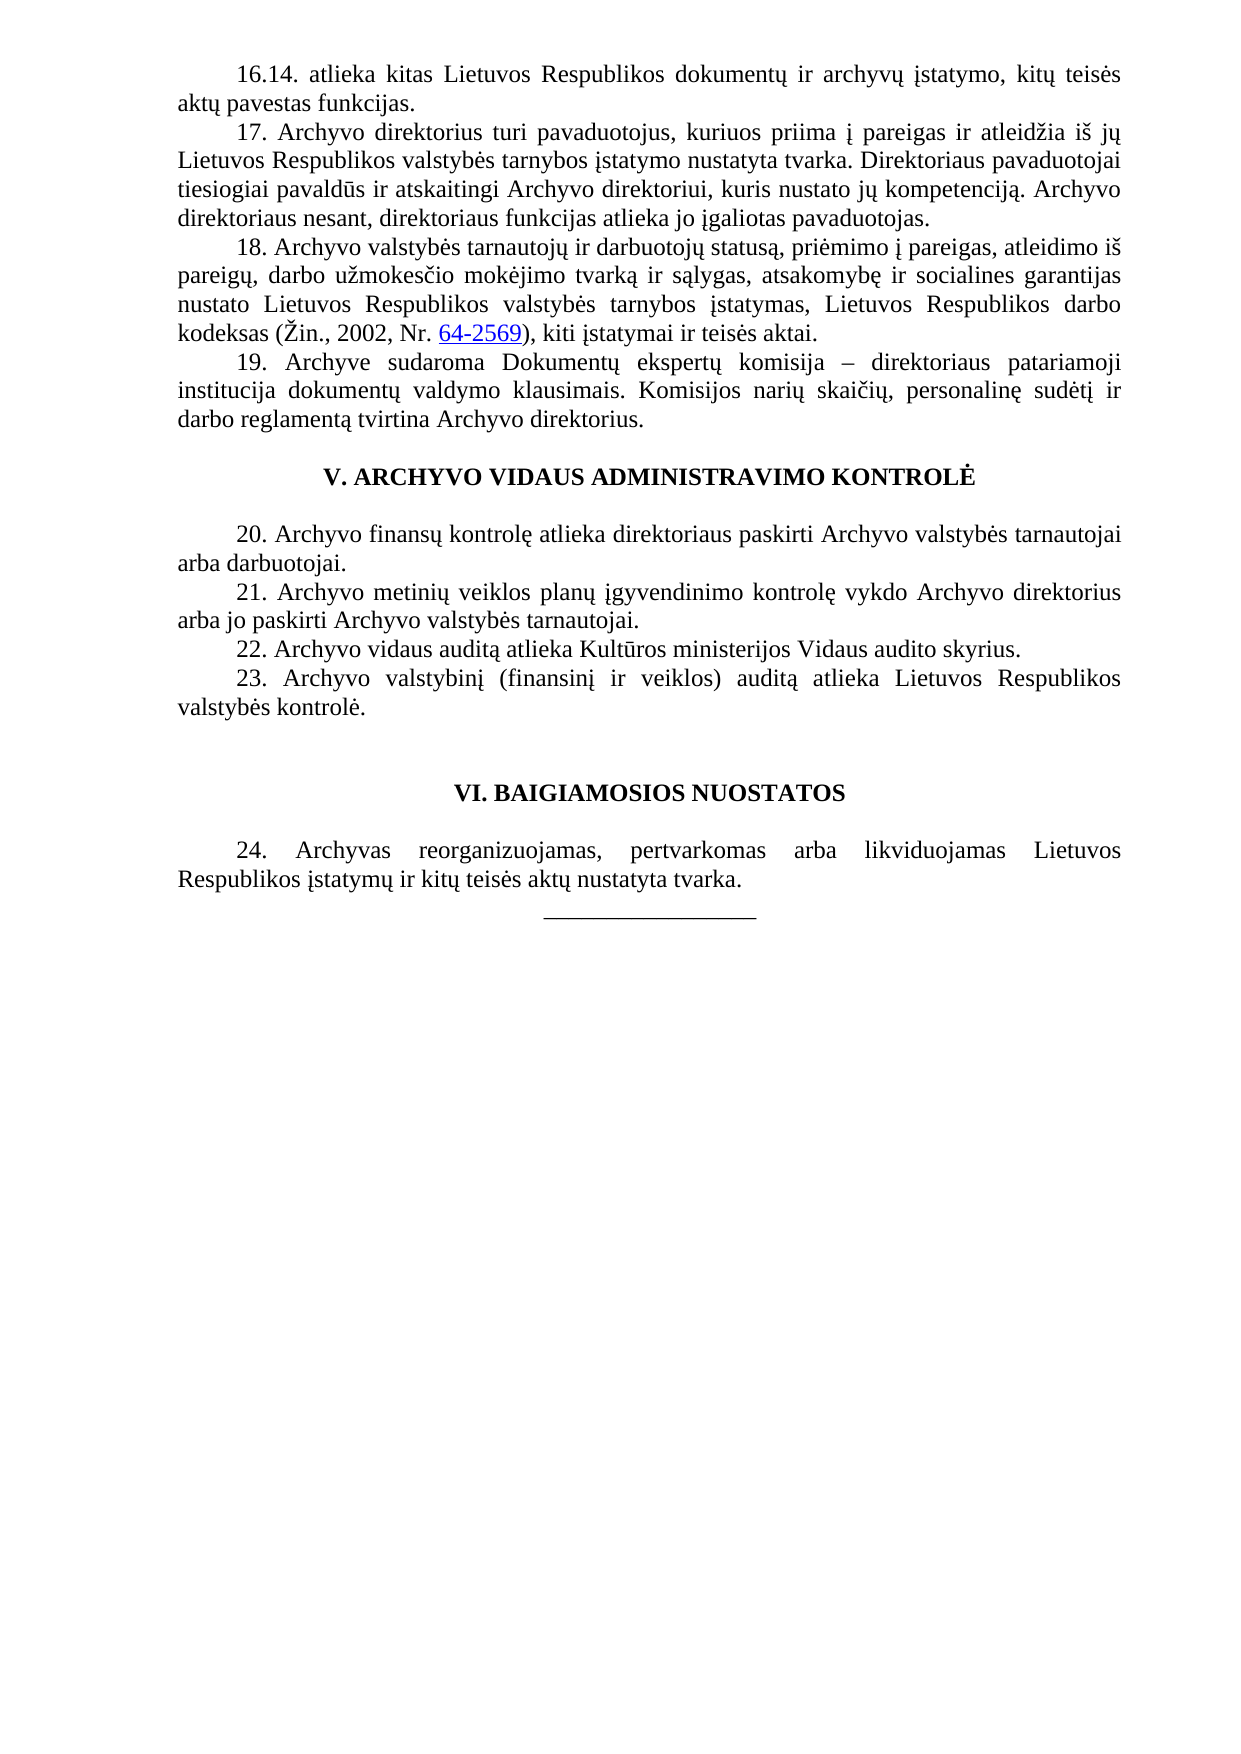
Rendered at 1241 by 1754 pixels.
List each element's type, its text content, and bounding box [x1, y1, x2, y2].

text 21. Archyvo metinių veiklos planų įgyvendinimo kontrolę vykdo Archyvo direktorius arba jo paskirti Archyvo valstybės tarnautojai. [177, 577, 1122, 634]
text V. ARCHYVO VIDAUS ADMINISTRAVIMO KONTROLĖ [177, 462, 1122, 490]
text 23. Archyvo valstybinį (finansinį ir veiklos) auditą atlieka Lietuvos Respublikos valstybės kontrolė. [177, 663, 1122, 720]
text 19. Archyve sudaroma Dokumentų ekspertų komisija – direktoriaus patariamoji institucija dokumentų valdymo klausimais. Komisijos narių skaičių, personalinę sudėtį ir darbo reglamentą tvirtina Archyvo direktorius. [177, 347, 1122, 433]
text _________________ [177, 893, 1122, 922]
text 18. Archyvo valstybės tarnautojų ir darbuotojų statusą, priėmimo į pareigas, atleidimo iš pareigų, darbo užmokesčio mokėjimo tvarką ir sąlygas, atsakomybę ir socialines garantijas nustato Lietuvos Respublikos valstybės tarnybos įstatymas, Lietuvos Respublikos darbo kodeksas (Žin., 2002, Nr. 64-2569), kiti įstatymai ir teisės aktai. [177, 232, 1122, 347]
text 17. Archyvo direktorius turi pavaduotojus, kuriuos priima į pareigas ir atleidžia iš jų Lietuvos Respublikos valstybės tarnybos įstatymo nustatyta tvarka. Direktoriaus pavaduotojai tiesiogiai pavaldūs ir atskaitingi Archyvo direktoriui, kuris nustato jų kompetenciją. Archyvo direktoriaus nesant, direktoriaus funkcijas atlieka jo įgaliotas pavaduotojas. [177, 117, 1122, 232]
text 20. Archyvo finansų kontrolę atlieka direktoriaus paskirti Archyvo valstybės tarnautojai arba darbuotojai. [177, 519, 1122, 577]
text 24. Archyvas reorganizuojamas, pertvarkomas arba likviduojamas Lietuvos Respublikos įstatymų ir kitų teisės aktų nustatyta tvarka. [177, 835, 1122, 893]
text VI. BAIGIAMOSIOS NUOSTATOS [177, 778, 1122, 807]
text 22. Archyvo vidaus auditą atlieka Kultūros ministerijos Vidaus audito skyrius. [177, 634, 1122, 663]
text 16.14. atlieka kitas Lietuvos Respublikos dokumentų ir archyvų įstatymo, kitų teisės aktų pavestas funkcijas. [177, 59, 1122, 117]
